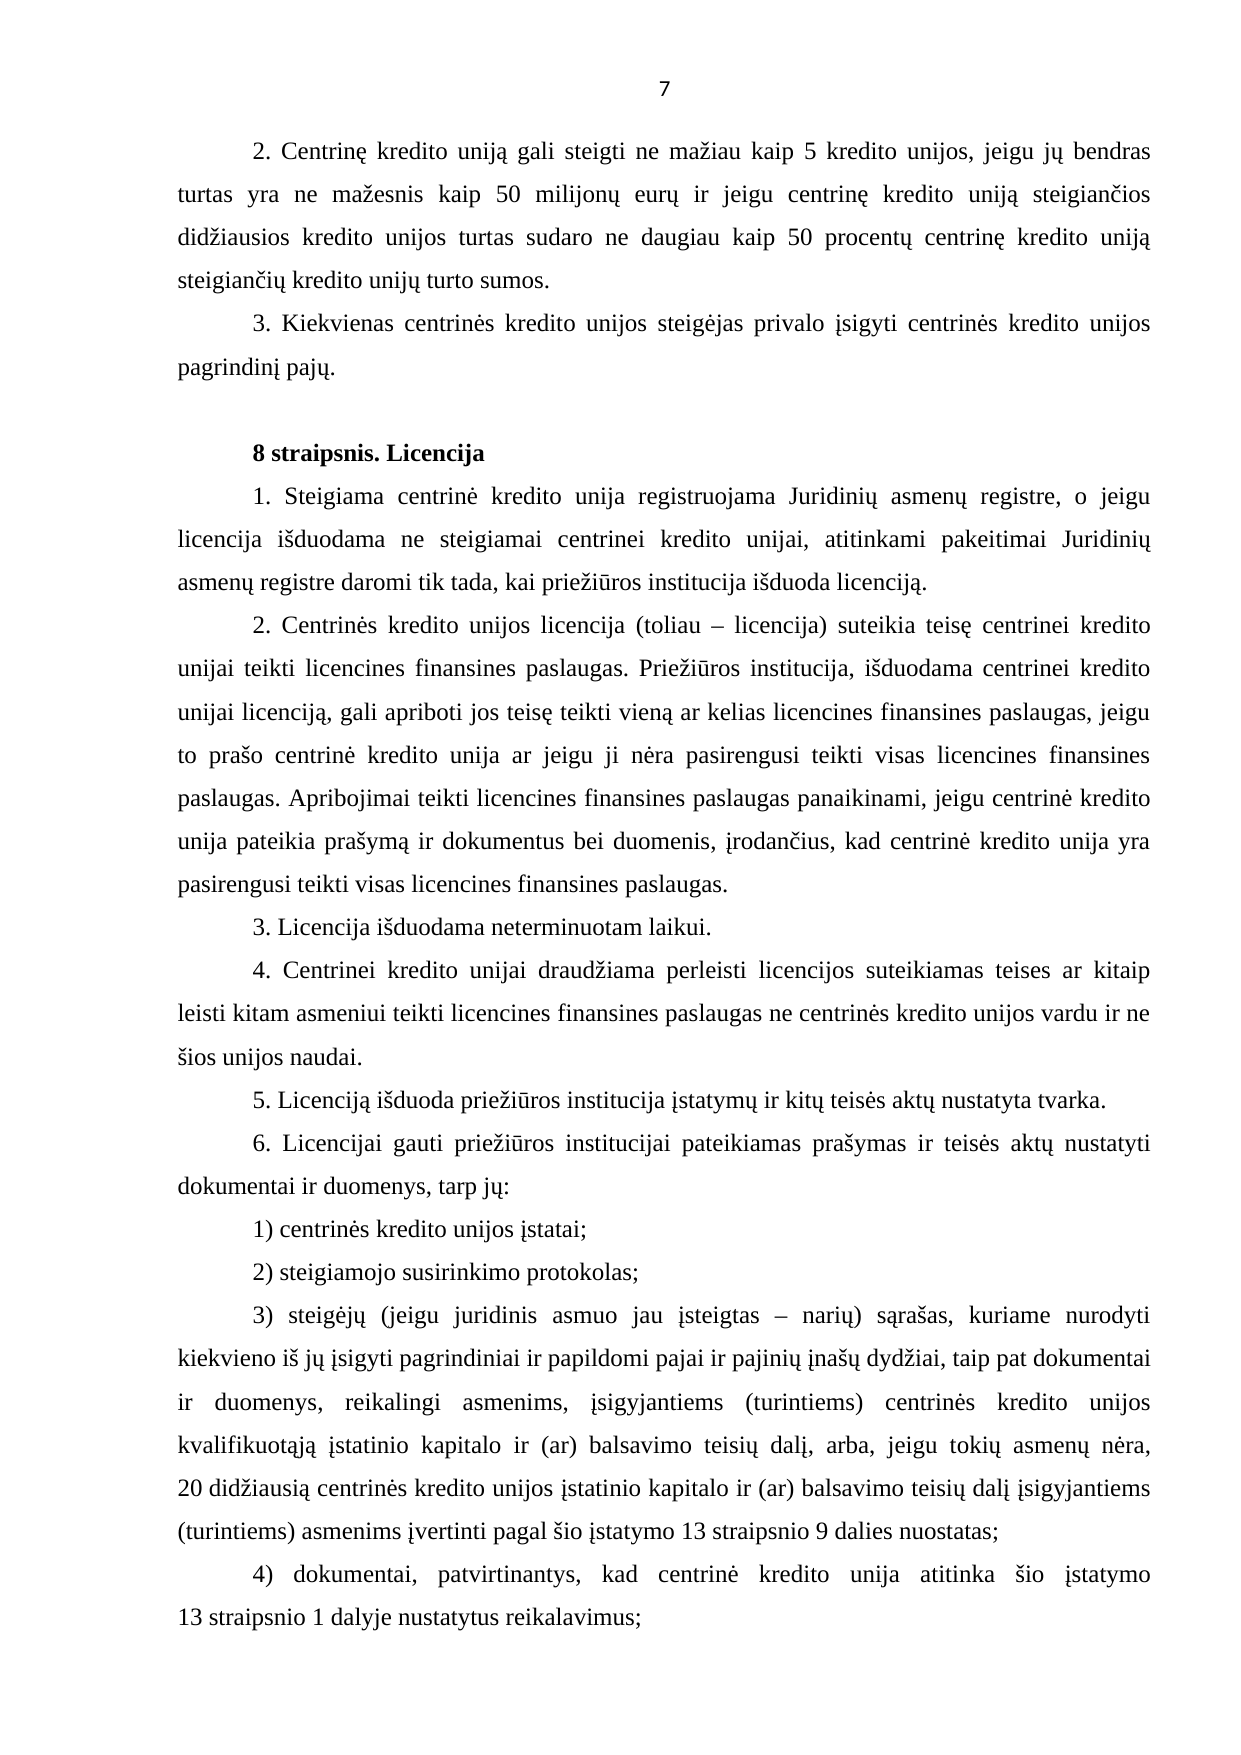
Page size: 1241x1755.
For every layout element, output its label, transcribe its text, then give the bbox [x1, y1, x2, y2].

text 3. Kiekvienas centrinės kredito unijos steigėjas privalo įsigyti centrinės kredito unijos pagrindinį pajų. [177, 308, 1152, 380]
text 4. Centrinei kredito unijai draudžiama perleisti licencijos suteikiamas teises ar kitaip leisti kitam asmeniui teikti licencines finansines paslaugas ne centrinės kredito unijos vardu ir ne šios unijos naudai. [177, 955, 1152, 1070]
text 3. Licencija išduodama neterminuotam laikui. [177, 912, 1152, 941]
text 5. Licenciją išduoda priežiūros institucija įstatymų ir kitų teisės aktų nustatyta tvarka. [177, 1085, 1152, 1113]
text 3) steigėjų (jeigu juridinis asmuo jau įsteigtas – narių) sąrašas, kuriame nurodyti kiekvieno iš jų įsigyti pagrindiniai ir papildomi pajai ir pajinių įnašų dydžiai, taip pat dokumentai ir duomenys, reikalingi asmenims, įsigyjantiems (turintiems) centrinės kredito unijos kvalifikuotąją įstatinio kapitalo ir (ar) balsavimo teisių dalį, arba, jeigu tokių asmenų nėra, 20 didžiausią centrinės kredito unijos įstatinio kapitalo ir (ar) balsavimo teisių dalį įsigyjantiems (turintiems) asmenims įvertinti pagal šio įstatymo 13 straipsnio 9 dalies nuostatas; [177, 1300, 1152, 1545]
text 2. Centrinės kredito unijos licencija (toliau – licencija) suteikia teisę centrinei kredito unijai teikti licencines finansines paslaugas. Priežiūros institucija, išduodama centrinei kredito unijai licenciją, gali apriboti jos teisę teikti vieną ar kelias licencines finansines paslaugas, jeigu to prašo centrinė kredito unija ar jeigu ji nėra pasirengusi teikti visas licencines finansines paslaugas. Apribojimai teikti licencines finansines paslaugas panaikinami, jeigu centrinė kredito unija pateikia prašymą ir dokumentus bei duomenis, įrodančius, kad centrinė kredito unija yra pasirengusi teikti visas licencines finansines paslaugas. [177, 610, 1152, 898]
text 1) centrinės kredito unijos įstatai; [177, 1214, 1152, 1243]
text 8 straipsnis. Licencija [177, 438, 1152, 467]
text 6. Licencijai gauti priežiūros institucijai pateikiamas prašymas ir teisės aktų nustatyti dokumentai ir duomenys, tarp jų: [177, 1128, 1152, 1200]
text 2. Centrinę kredito uniją gali steigti ne mažiau kaip 5 kredito unijos, jeigu jų bendras turtas yra ne mažesnis kaip 50 milijonų eurų ir jeigu centrinę kredito uniją steigiančios didžiausios kredito unijos turtas sudaro ne daugiau kaip 50 procentų centrinę kredito uniją steigiančių kredito unijų turto sumos. [177, 136, 1152, 294]
text 1. Steigiama centrinė kredito unija registruojama Juridinių asmenų registre, o jeigu licencija išduodama ne steigiamai centrinei kredito unijai, atitinkami pakeitimai Juridinių asmenų registre daromi tik tada, kai priežiūros institucija išduoda licenciją. [177, 481, 1152, 596]
text 2) steigiamojo susirinkimo protokolas; [177, 1257, 1152, 1286]
text 4) dokumentai, patvirtinantys, kad centrinė kredito unija atitinka šio įstatymo 13 straipsnio 1 dalyje nustatytus reikalavimus; [177, 1559, 1152, 1631]
